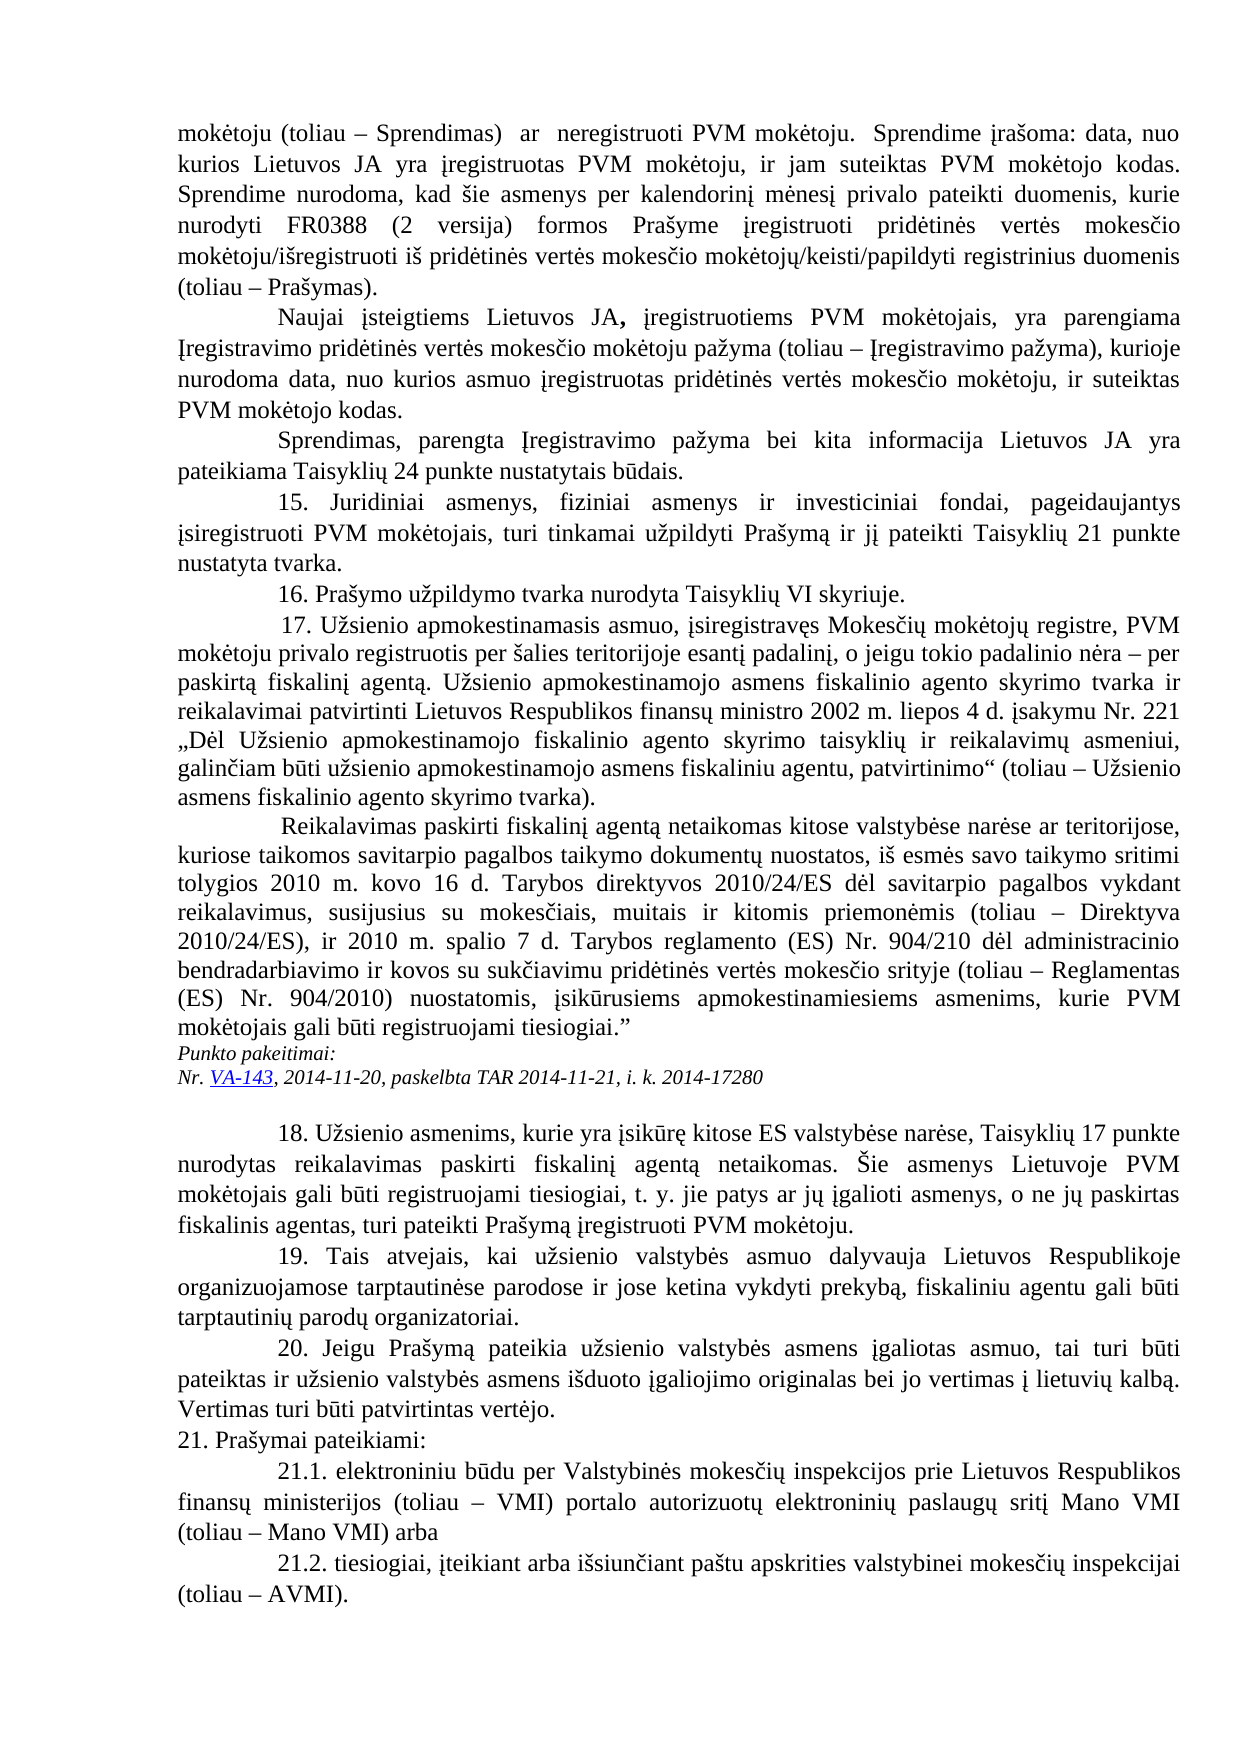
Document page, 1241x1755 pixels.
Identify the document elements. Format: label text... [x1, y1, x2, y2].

text Reikalavimas paskirti fiskalinį agentą netaikomas kitose valstybėse narėse ar teritorijose, kuriose taikomos savitarpio pagalbos taikymo dokumentų nuostatos, iš esmės savo taikymo sritimi tolygios 2010 m. kovo 16 d. Tarybos direktyvos 2010/24/ES dėl savitarpio pagalbos vykdant reikalavimus, susijusius su mokesčiais, muitais ir kitomis priemonėmis (toliau – Direktyva 2010/24/ES), ir 2010 m. spalio 7 d. Tarybos reglamento (ES) Nr. 904/210 dėl administracinio bendradarbiavimo ir kovos su sukčiavimu pridėtinės vertės mokesčio srityje (toliau – Reglamentas (ES) Nr. 904/2010) nuostatomis, įsikūrusiems apmokestinamiesiems asmenims, kurie PVM mokėtojais gali būti registruojami tiesiogiai.” [177, 811, 1181, 1041]
text mokėtoju (toliau – Sprendimas) ar neregistruoti PVM mokėtoju. Sprendime įrašoma: data, nuo kurios Lietuvos JA yra įregistruotas PVM mokėtoju, ir jam suteiktas PVM mokėtojo kodas. Sprendime nurodoma, kad šie asmenys per kalendorinį mėnesį privalo pateikti duomenis, kurie nurodyti FR0388 (2 versija) formos Prašyme įregistruoti pridėtinės vertės mokesčio mokėtoju/išregistruoti iš pridėtinės vertės mokesčio mokėtojų/keisti/papildyti registrinius duomenis (toliau – Prašymas). [177, 118, 1181, 301]
text 19. Tais atvejais, kai užsienio valstybės asmuo dalyvauja Lietuvos Respublikoje organizuojamose tarptautinėse parodose ir jose ketina vykdyti prekybą, fiskaliniu agentu gali būti tarptautinių parodų organizatoriai. [177, 1241, 1181, 1331]
text 17. Užsienio apmokestinamasis asmuo, įsiregistravęs Mokesčių mokėtojų registre, PVM mokėtoju privalo registruotis per šalies teritorijoje esantį padalinį, o jeigu tokio padalinio nėra – per paskirtą fiskalinį agentą. Užsienio apmokestinamojo asmens fiskalinio agento skyrimo tvarka ir reikalavimai patvirtinti Lietuvos Respublikos finansų ministro 2002 m. liepos 4 d. įsakymu Nr. 221 „Dėl Užsienio apmokestinamojo fiskalinio agento skyrimo taisyklių ir reikalavimų asmeniui, galinčiam būti užsienio apmokestinamojo asmens fiskaliniu agentu, patvirtinimo“ (toliau – Užsienio asmens fiskalinio agento skyrimo tvarka). [177, 610, 1181, 811]
text Nr. VA-143, 2014-11-20, paskelbta TAR 2014-11-21, i. k. 2014-17280 [177, 1065, 1181, 1089]
text Punkto pakeitimai: [177, 1041, 1181, 1065]
text 20. Jeigu Prašymą pateikia užsienio valstybės asmens įgaliotas asmuo, tai turi būti pateiktas ir užsienio valstybės asmens išduoto įgaliojimo originalas bei jo vertimas į lietuvių kalbą. Vertimas turi būti patvirtintas vertėjo. [177, 1333, 1181, 1423]
text 15. Juridiniai asmenys, fiziniai asmenys ir investiciniai fondai, pageidaujantys įsiregistruoti PVM mokėtojais, turi tinkamai užpildyti Prašymą ir jį pateikti Taisyklių 21 punkte nustatyta tvarka. [177, 487, 1181, 577]
text 21. Prašymai pateikiami: [177, 1425, 1181, 1454]
text 21.2. tiesiogiai, įteikiant arba išsiunčiant paštu apskrities valstybinei mokesčių inspekcijai (toliau – AVMI). [177, 1548, 1181, 1608]
text 16. Prašymo užpildymo tvarka nurodyta Taisyklių VI skyriuje. [177, 579, 1181, 608]
text Naujai įsteigtiems Lietuvos JA, įregistruotiems PVM mokėtojais, yra parengiama Įregistravimo pridėtinės vertės mokesčio mokėtoju pažyma (toliau – Įregistravimo pažyma), kurioje nurodoma data, nuo kurios asmuo įregistruotas pridėtinės vertės mokesčio mokėtoju, ir suteiktas PVM mokėtojo kodas. [177, 302, 1181, 423]
text Sprendimas, parengta Įregistravimo pažyma bei kita informacija Lietuvos JA yra pateikiama Taisyklių 24 punkte nustatytais būdais. [177, 425, 1181, 485]
text 21.1. elektroniniu būdu per Valstybinės mokesčių inspekcijos prie Lietuvos Respublikos finansų ministerijos (toliau – VMI) portalo autorizuotų elektroninių paslaugų sritį Mano VMI (toliau – Mano VMI) arba [177, 1456, 1181, 1546]
text 18. Užsienio asmenims, kurie yra įsikūrę kitose ES valstybėse narėse, Taisyklių 17 punkte nurodytas reikalavimas paskirti fiskalinį agentą netaikomas. Šie asmenys Lietuvoje PVM mokėtojais gali būti registruojami tiesiogiai, t. y. jie patys ar jų įgalioti asmenys, o ne jų paskirtas fiskalinis agentas, turi pateikti Prašymą įregistruoti PVM mokėtoju. [177, 1118, 1181, 1239]
